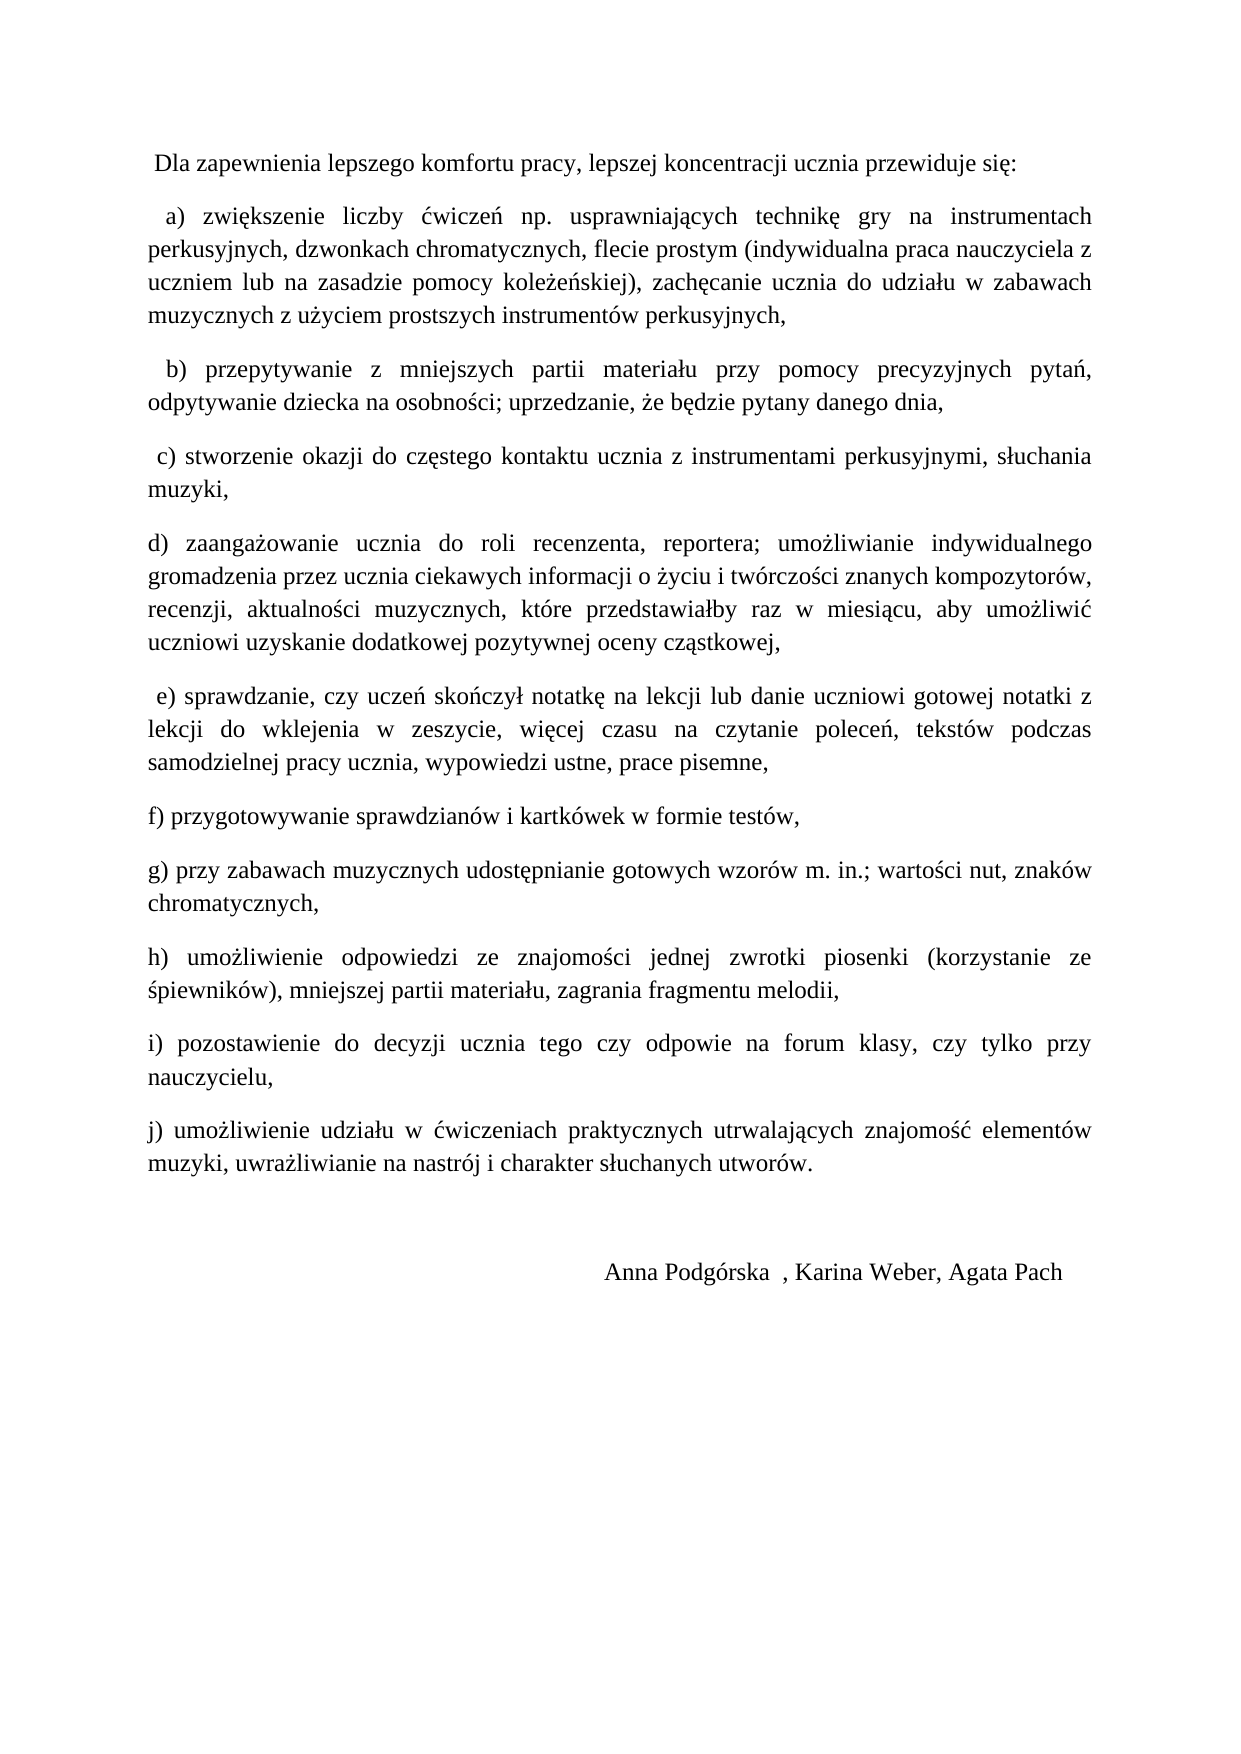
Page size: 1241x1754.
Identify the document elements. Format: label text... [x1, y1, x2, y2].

text b) przepytywanie z mniejszych partii materiału przy pomocy precyzyjnych pytań, odpytywanie dziecka na osobności; uprzedzanie, że będzie pytany danego dnia, [148, 354, 1093, 416]
text d) zaangażowanie ucznia do roli recenzenta, reportera; umożliwianie indywidualnego gromadzenia przez ucznia ciekawych informacji o życiu i twórczości znanych kompozytorów, recenzji, aktualności muzycznych, które przedstawiałby raz w miesiącu, aby umożliwić uczniowi uzyskanie dodatkowej pozytywnej oceny cząstkowej, [148, 528, 1093, 656]
text f) przygotowywanie sprawdzianów i kartkówek w formie testów, [148, 801, 1093, 830]
text j) umożliwienie udziału w ćwiczeniach praktycznych utrwalających znajomość elementów muzyki, uwrażliwianie na nastrój i charakter słuchanych utworów. [148, 1115, 1093, 1177]
text e) sprawdzanie, czy uczeń skończył notatkę na lekcji lub danie uczniowi gotowej notatki z lekcji do wklejenia w zeszycie, więcej czasu na czytanie poleceń, tekstów podczas samodzielnej pracy ucznia, wypowiedzi ustne, prace pisemne, [148, 681, 1093, 776]
text i) pozostawienie do decyzji ucznia tego czy odpowie na forum klasy, czy tylko przy nauczycielu, [148, 1028, 1093, 1090]
text c) stworzenie okazji do częstego kontaktu ucznia z instrumentami perkusyjnymi, słuchania muzyki, [148, 441, 1093, 503]
text g) przy zabawach muzycznych udostępnianie gotowych wzorów m. in.; wartości nut, znaków chromatycznych, [148, 855, 1093, 917]
text a) zwiększenie liczby ćwiczeń np. usprawniających technikę gry na instrumentach perkusyjnych, dzwonkach chromatycznych, flecie prostym (indywidualna praca nauczyciela z uczniem lub na zasadzie pomocy koleżeńskiej), zachęcanie ucznia do udziału w zabawach muzycznych z użyciem prostszych instrumentów perkusyjnych, [148, 201, 1093, 329]
text h) umożliwienie odpowiedzi ze znajomości jednej zwrotki piosenki (korzystanie ze śpiewników), mniejszej partii materiału, zagrania fragmentu melodii, [148, 942, 1093, 1003]
text Anna Podgórska , Karina Weber, Agata Pach [148, 1256, 1093, 1287]
text Dla zapewnienia lepszego komfortu pracy, lepszej koncentracji ucznia przewiduje się: [148, 148, 1093, 176]
